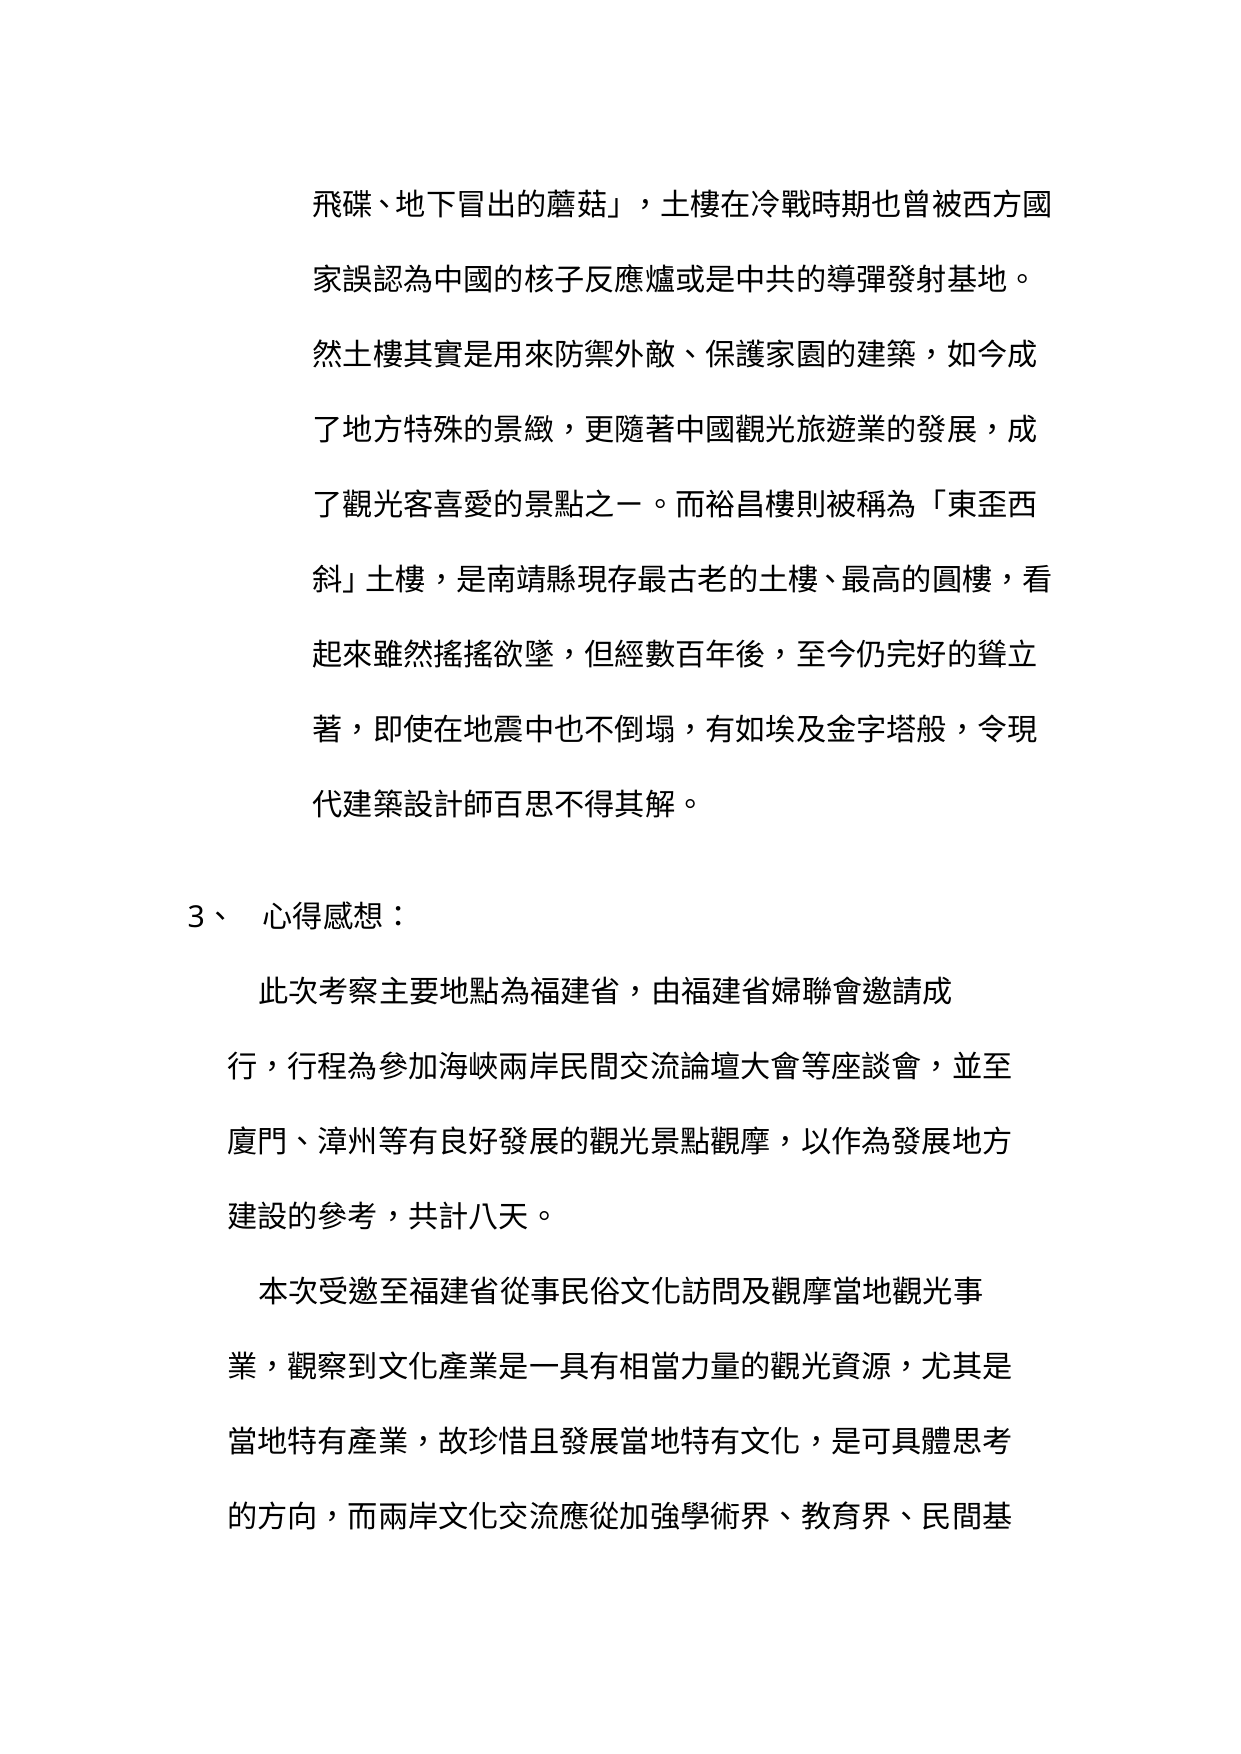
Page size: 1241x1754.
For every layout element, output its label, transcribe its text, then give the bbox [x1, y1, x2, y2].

text 的方向，而兩岸文化交流應從加強學術界、教育界、民間基 [187, 1477, 1053, 1552]
text 行，行程為參加海峽兩岸民間交流論壇大會等座談會，並至 [187, 1027, 1053, 1102]
list 心得感想： [187, 877, 1053, 952]
text 此次考察主要地點為福建省，由福建省婦聯會邀請成 [187, 952, 1053, 1027]
text 建設的參考，共計八天。 [187, 1177, 1053, 1252]
text 業，觀察到文化產業是一具有相當力量的觀光資源，尤其是 [187, 1327, 1053, 1402]
text 廈門、漳州等有良好發展的觀光景點觀摩，以作為發展地方 [187, 1102, 1053, 1177]
text 飛碟、地下冒出的蘑菇」，土樓在冷戰時期也曾被西方國家誤認為中國的核子反應爐或是中共的導彈發射基地。然土樓其實是用來防禦外敵、保護家園的建築，如今成了地方特殊的景緻，更隨著中國觀光旅遊業的發展，成了觀光客喜愛的景點之ㄧ。而裕昌樓則被稱為「東歪西斜」土樓，是南靖縣現存最古老的土樓、最高的圓樓，看起來雖然搖搖欲墜，但經數百年後，至今仍完好的聳立著，即使在地震中也不倒塌，有如埃及金字塔般，令現代建築設計師百思不得其解。 [312, 164, 1053, 839]
text 本次受邀至福建省從事民俗文化訪問及觀摩當地觀光事 [187, 1252, 1053, 1327]
text 當地特有產業，故珍惜且發展當地特有文化，是可具體思考 [187, 1402, 1053, 1477]
